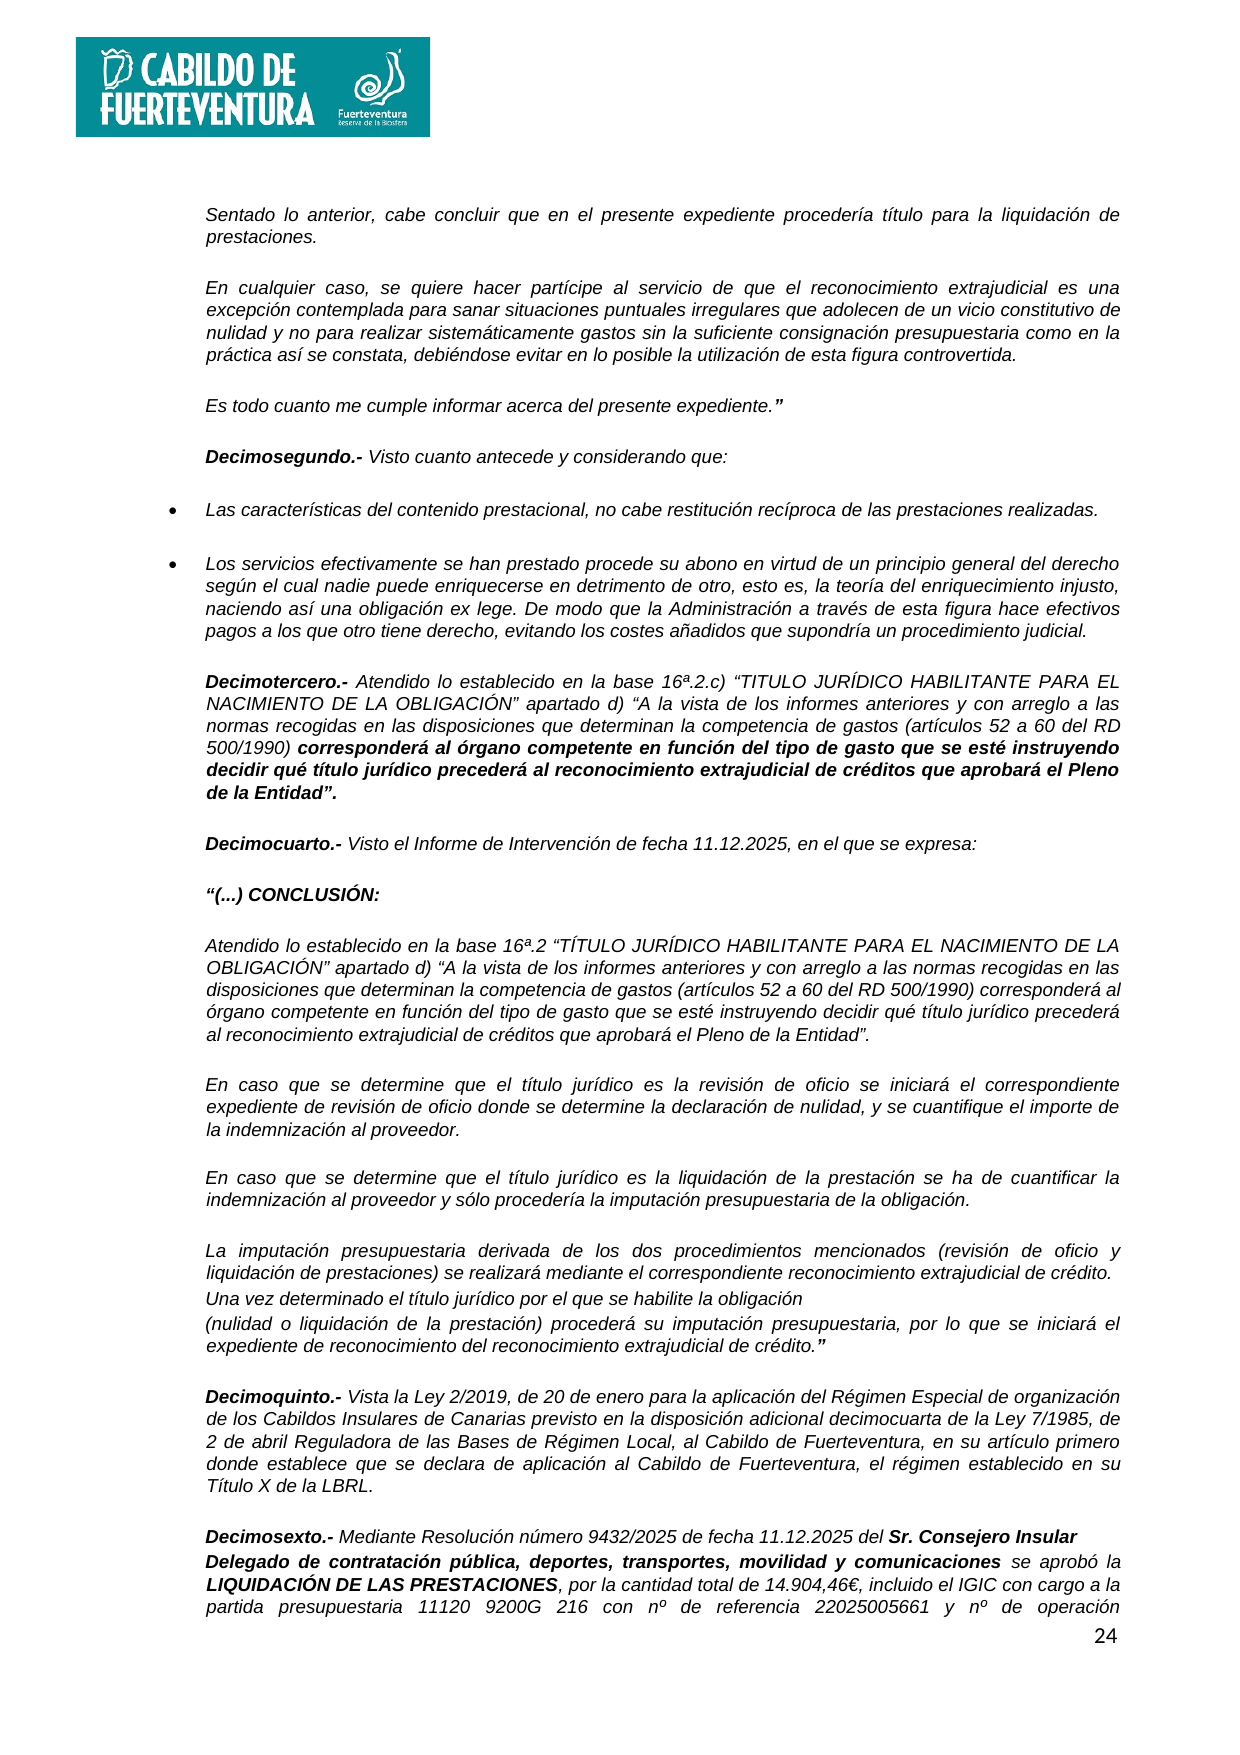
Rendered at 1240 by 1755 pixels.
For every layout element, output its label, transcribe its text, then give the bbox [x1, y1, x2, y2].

list Las características del contenido prestacional, no cabe restitución recíproca de las prestaciones realizadas. [168, 498, 1123, 521]
text Decimoquinto.- Vista la Ley 2/2019, de 20 de enero para la aplicación del Régimen Especial de organización de los Cabildos Insulares de Canarias previsto en la disposición adicional decimocuarta de la Ley 7/1985, de 2 de abril Reguladora de las Bases de Régimen Local, al Cabildo de Fuerteventura, en su artículo primero donde establece que se declara de aplicación al Cabildo de Fuerteventura, el régimen establecido en su Título X de la LBRL. [205, 1386, 1123, 1496]
text Delegado de contratación pública, deportes, transportes, movilidad y comunicaciones se aprobó la LIQUIDACIÓN DE LAS PRESTACIONES, por la cantidad total de 14.904,46€, incluido el IGIC con cargo a la partida presupuestaria 11120 9200G 216 con nº de referencia 22025005661 y nº de operación [205, 1551, 1123, 1617]
text “(...) CONCLUSIÓN: [205, 883, 1123, 905]
text La imputación presupuestaria derivada de los dos procedimientos mencionados (revisión de oficio y liquidación de prestaciones) se realizará mediante el correspondiente reconocimiento extrajudicial de crédito. [205, 1240, 1123, 1284]
text (nulidad o liquidación de la prestación) procederá su imputación presupuestaria, por lo que se iniciará el expediente de reconocimiento del reconocimiento extrajudicial de crédito.” [205, 1313, 1123, 1357]
text En caso que se determine que el título jurídico es la liquidación de la prestación se ha de cuantificar la indemnización al proveedor y sólo procedería la imputación presupuestaria de la obligación. [205, 1167, 1123, 1211]
text Sentado lo anterior, cabe concluir que en el presente expediente procedería título para la liquidación de prestaciones. [205, 204, 1123, 248]
text En caso que se determine que el título jurídico es la revisión de oficio se iniciará el correspondiente expediente de revisión de oficio donde se determine la declaración de nulidad, y se cuantifique el importe de la indemnización al proveedor. [205, 1074, 1123, 1140]
text Una vez determinado el título jurídico por el que se habilite la obligación [205, 1287, 1123, 1309]
text Decimotercero.- Atendido lo establecido en la base 16ª.2.c) “TITULO JURÍDICO HABILITANTE PARA EL NACIMIENTO DE LA OBLIGACIÓN” apartado d) “A la vista de los informes anteriores y con arreglo a las normas recogidas en las disposiciones que determinan la competencia de gastos (artículos 52 a 60 del RD 500/1990) corresponderá al órgano competente en función del tipo de gasto que se esté instruyendo decidir qué título jurídico precederá al reconocimiento extrajudicial de créditos que aprobará el Pleno de la Entidad”. [205, 671, 1123, 803]
text Decimocuarto.- Visto el Informe de Intervención de fecha 11.12.2025, en el que se expresa: [205, 832, 1123, 854]
text Es todo cuanto me cumple informar acerca del presente expediente.” [205, 394, 1123, 416]
text En cualquier caso, se quiere hacer partícipe al servicio de que el reconocimiento extrajudicial es una excepción contemplada para sanar situaciones puntuales irregulares que adolecen de un vicio constitutivo de nulidad y no para realizar sistemáticamente gastos sin la suficiente consignación presupuestaria como en la práctica así se constata, debiéndose evitar en lo posible la utilización de esta figura controvertida. [205, 277, 1123, 365]
text Decimosexto.- Mediante Resolución número 9432/2025 de fecha 11.12.2025 del Sr. Consejero Insular [205, 1526, 1123, 1547]
list Los servicios efectivamente se han prestado procede su abono en virtud de un principio general del derecho según el cual nadie puede enriquecerse en detrimento de otro, esto es, la teoría del enriquecimiento injusto, naciendo así una obligación ex lege. De modo que la Administración a través de esta figura hace efectivos pagos a los que otro tiene derecho, evitando los costes añadidos que supondría un procedimiento judicial. [168, 552, 1123, 641]
text Decimosegundo.- Visto cuanto antecede y considerando que: [205, 446, 1123, 467]
text Atendido lo establecido en la base 16ª.2 “TÍTULO JURÍDICO HABILITANTE PARA EL NACIMIENTO DE LA OBLIGACIÓN” apartado d) “A la vista de los informes anteriores y con arreglo a las normas recogidas en las disposiciones que determinan la competencia de gastos (artículos 52 a 60 del RD 500/1990) corresponderá al órgano competente en función del tipo de gasto que se esté instruyendo decidir qué título jurídico precederá al reconocimiento extrajudicial de créditos que aprobará el Pleno de la Entidad”. [205, 934, 1123, 1045]
